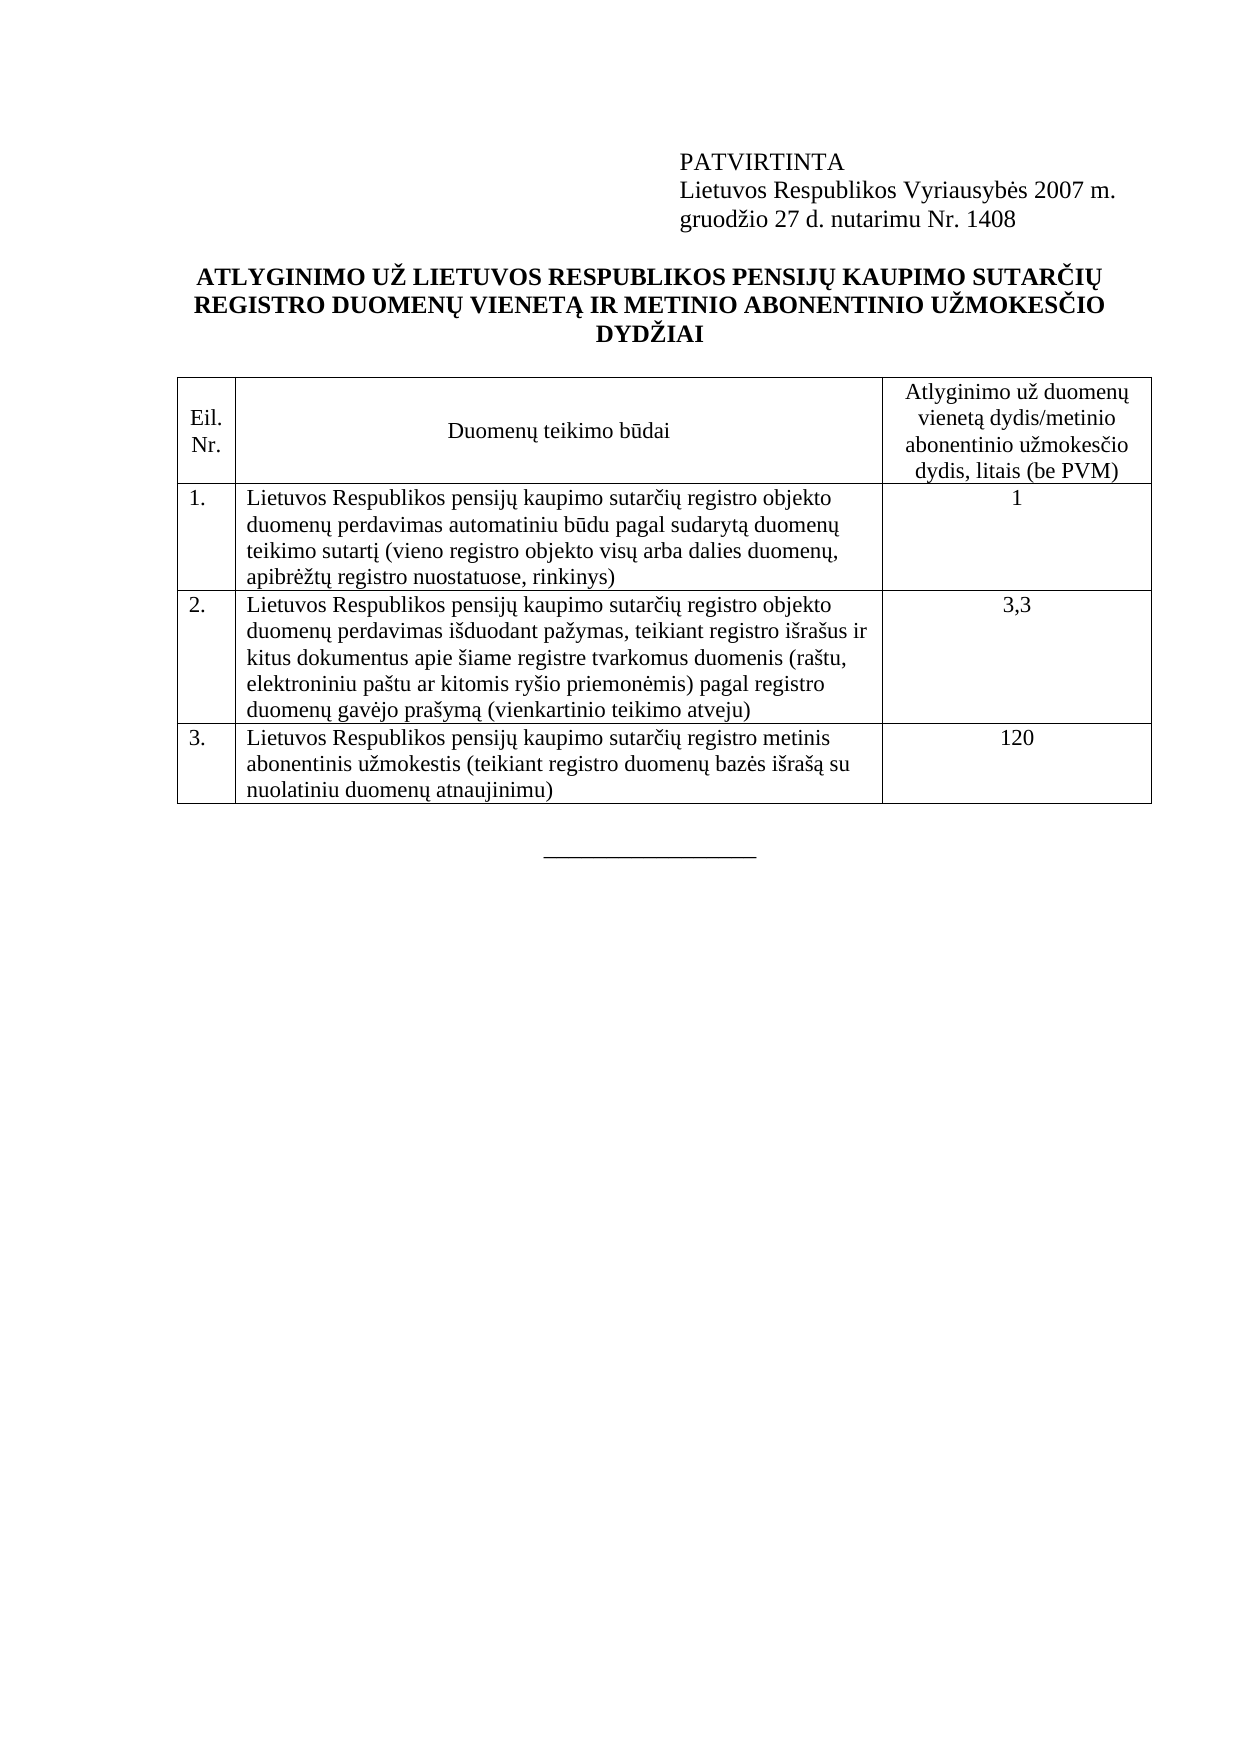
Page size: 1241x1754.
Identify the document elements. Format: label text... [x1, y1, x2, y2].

table_header Atlyginimo už duomenų vienetą dydis/metinio abonentinio užmokesčio dydis, litais (be PVM) [883, 378, 1151, 483]
text _________________ [177, 832, 1122, 861]
table_cell 1 [883, 484, 1151, 590]
table_cell 1. [178, 484, 235, 590]
table_cell Lietuvos Respublikos pensijų kaupimo sutarčių registro metinis abonentinis užmokestis (teikiant registro duomenų bazės išrašą su nuolatiniu duomenų atnaujinimu) [236, 724, 882, 803]
table_header Duomenų teikimo būdai [236, 378, 882, 483]
text PATVIRTINTA [679, 147, 1122, 176]
table_cell 2. [178, 591, 235, 723]
table_cell 120 [883, 724, 1151, 803]
table_cell 3,3 [883, 591, 1151, 723]
text atlyginimo už Lietuvos Respublikos PENSIJŲ KAUPIMO SUTARČIŲ REGISTRO DUOMENŲ vienetĄ IR METINIO ABONENTINIO UŽMOKESČIO DYDžiAI [177, 262, 1122, 348]
text Lietuvos Respublikos Vyriausybės 2007 m. gruodžio 27 d. nutarimu Nr. 1408 [679, 176, 1122, 233]
table_header Eil. Nr. [178, 378, 235, 483]
table_cell Lietuvos Respublikos pensijų kaupimo sutarčių registro objekto duomenų perdavimas automatiniu būdu pagal sudarytą duomenų teikimo sutartį (vieno registro objekto visų arba dalies duomenų, apibrėžtų registro nuostatuose, rinkinys) [236, 484, 882, 590]
table_cell 3. [178, 724, 235, 803]
table_cell Lietuvos Respublikos pensijų kaupimo sutarčių registro objekto duomenų perdavimas išduodant pažymas, teikiant registro išrašus ir kitus dokumentus apie šiame registre tvarkomus duomenis (raštu, elektroniniu paštu ar kitomis ryšio priemonėmis) pagal registro duomenų gavėjo prašymą (vienkartinio teikimo atveju) [236, 591, 882, 723]
